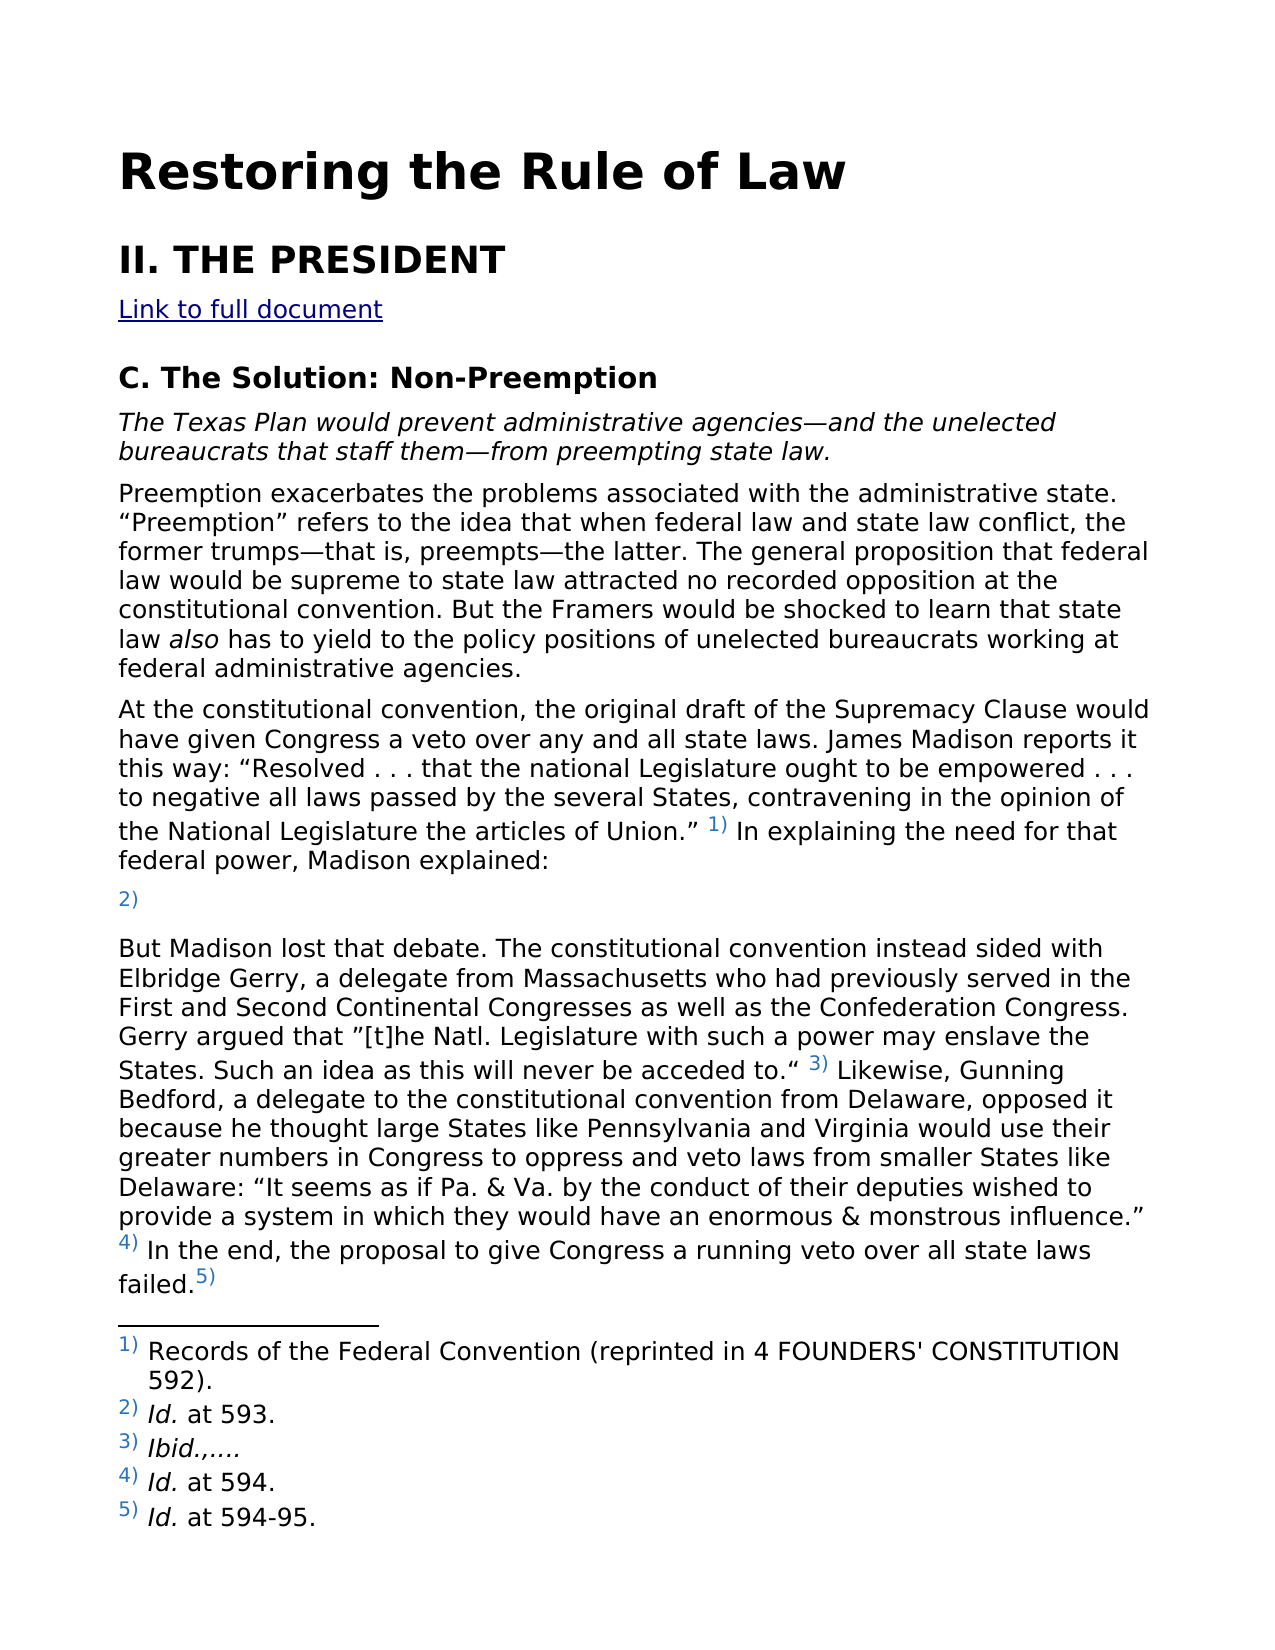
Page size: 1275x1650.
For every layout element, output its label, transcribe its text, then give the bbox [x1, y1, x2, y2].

text Ibid.,.... [118, 1430, 1157, 1464]
text Link to full document [118, 295, 1157, 324]
text Id. at 594-95. [118, 1498, 1157, 1532]
subtitle C. The Solution: Non-Preemption [118, 362, 1157, 396]
text Records of the Federal Convention (reprinted in 4 FOUNDERS' CONSTITUTION 592). [118, 1332, 1157, 1396]
subtitle II. THE PRESIDENT [118, 239, 1157, 282]
subtitle Restoring the Rule of Law [118, 143, 1157, 201]
text The Texas Plan would prevent administrative agencies—and the unelected bureaucrats that staff them—from preempting state law. [118, 408, 1157, 466]
text Id. at 594. [118, 1464, 1157, 1498]
text Id. at 593. [118, 1396, 1157, 1430]
text Preemption exacerbates the problems associated with the administrative state. “Preemption” refers to the idea that when federal law and state law conflict, the former trumps—that is, preempts—the latter. The general proposition that federal law would be supreme to state law attracted no recorded opposition at the constitutional convention. But the Framers would be shocked to learn that state law also has to yield to the policy positions of unelected bureaucrats working at federal administrative agencies. [118, 479, 1157, 683]
text At the constitutional convention, the original draft of the Supremacy Clause would have given Congress a veto over any and all state laws. James Madison reports it this way: “Resolved . . . that the national Legislature ought to be empowered . . . to negative all laws passed by the several States, contravening in the opinion of the National Legislature the articles of Union.” In explaining the need for that federal power, Madison explained: [118, 696, 1157, 876]
text But Madison lost that debate. The constitutional convention instead sided with Elbridge Gerry, a delegate from Massachusetts who had previously served in the First and Second Continental Congresses as well as the Confederation Congress. Gerry argued that ”[t]he Natl. Legislature with such a power may enslave the States. Such an idea as this will never be acceded to.“ Likewise, Gunning Bedford, a delegate to the constitutional convention from Delaware, opposed it because he thought large States like Pennsylvania and Virginia would use their greater numbers in Congress to oppress and veto laws from smaller States like Delaware: “It seems as if Pa. & Va. by the conduct of their deputies wished to provide a system in which they would have an enormous & monstrous influence.” In the end, the proposal to give Congress a running veto over all state laws failed. [118, 934, 1157, 1299]
